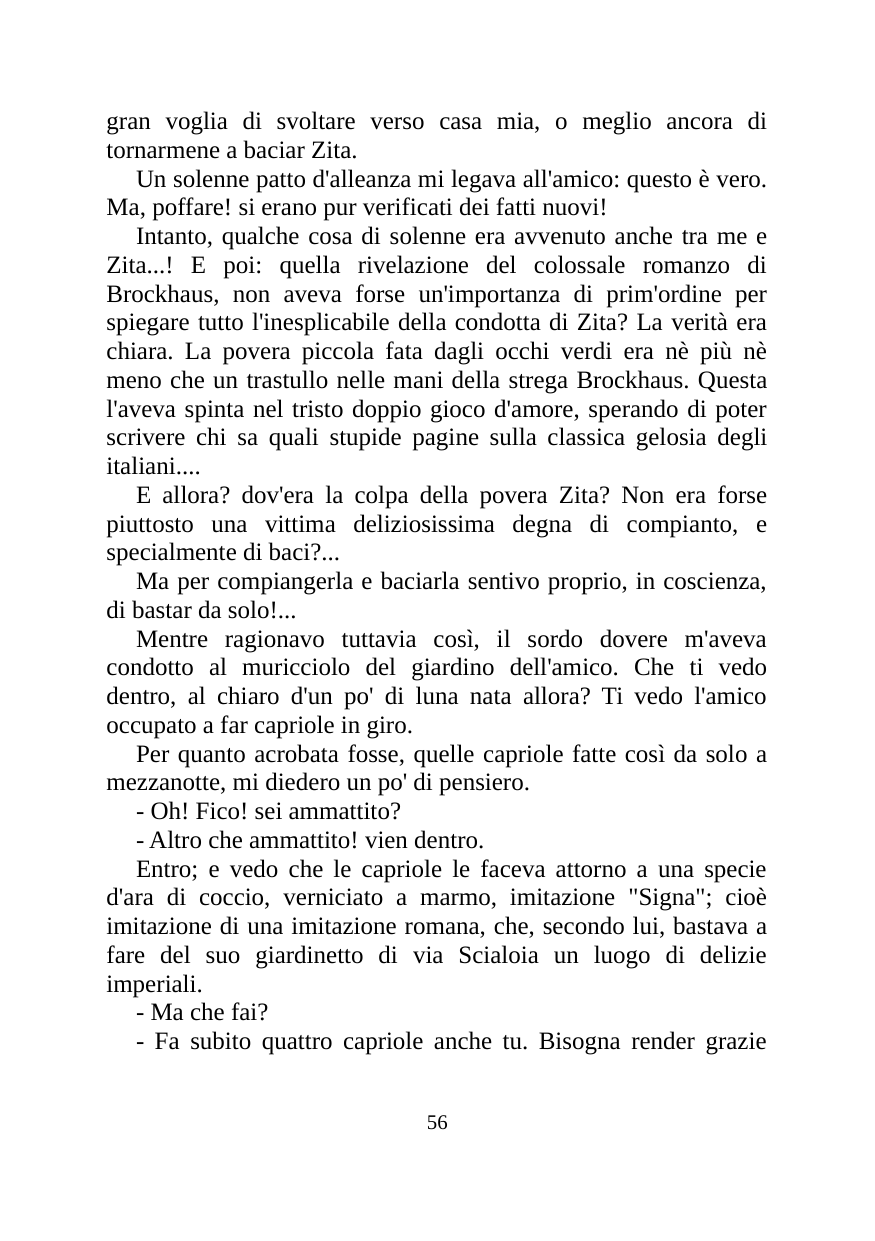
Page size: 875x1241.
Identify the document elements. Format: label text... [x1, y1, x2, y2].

text - Oh! Fico! sei ammattito? [106, 796, 768, 825]
text Ma per compiangerla e baciarla sentivo proprio, in coscienza, di bastar da solo!... [106, 566, 768, 624]
text Un solenne patto d'alleanza mi legava all'amico: questo è vero. Ma, poffare! si erano pur verificati dei fatti nuovi! [106, 164, 768, 221]
text Entro; e vedo che le capriole le faceva attorno a una specie d'ara di coccio, verniciato a marmo, imitazione "Signa"; cioè imitazione di una imitazione romana, che, secondo lui, bastava a fare del suo giardinetto di via Scialoia un luogo di delizie imperiali. [106, 854, 768, 997]
text Intanto, qualche cosa di solenne era avvenuto anche tra me e Zita...! E poi: quella rivelazione del colossale romanzo di Brockhaus, non aveva forse un'importanza di prim'ordine per spiegare tutto l'inesplicabile della condotta di Zita? La verità era chiara. La povera piccola fata dagli occhi verdi era nè più nè meno che un trastullo nelle mani della strega Brockhaus. Questa l'aveva spinta nel tristo doppio gioco d'amore, sperando di poter scrivere chi sa quali stupide pagine sulla classica gelosia degli italiani.... [106, 221, 768, 480]
text Mentre ragionavo tuttavia così, il sordo dovere m'aveva condotto al muricciolo del giardino dell'amico. Che ti vedo dentro, al chiaro d'un po' di luna nata allora? Ti vedo l'amico occupato a far capriole in giro. [106, 624, 768, 739]
text gran voglia di svoltare verso casa mia, o meglio ancora di tornarmene a baciar Zita. [106, 106, 768, 164]
text - Altro che ammattito! vien dentro. [106, 825, 768, 854]
text - Ma che fai? [106, 997, 768, 1026]
text E allora? dov'era la colpa della povera Zita? Non era forse piuttosto una vittima deliziosissima degna di compianto, e specialmente di baci?... [106, 480, 768, 566]
text - Fa subito quattro capriole anche tu. Bisogna render grazie [106, 1026, 768, 1055]
text Per quanto acrobata fosse, quelle capriole fatte così da solo a mezzanotte, mi diedero un po' di pensiero. [106, 739, 768, 796]
